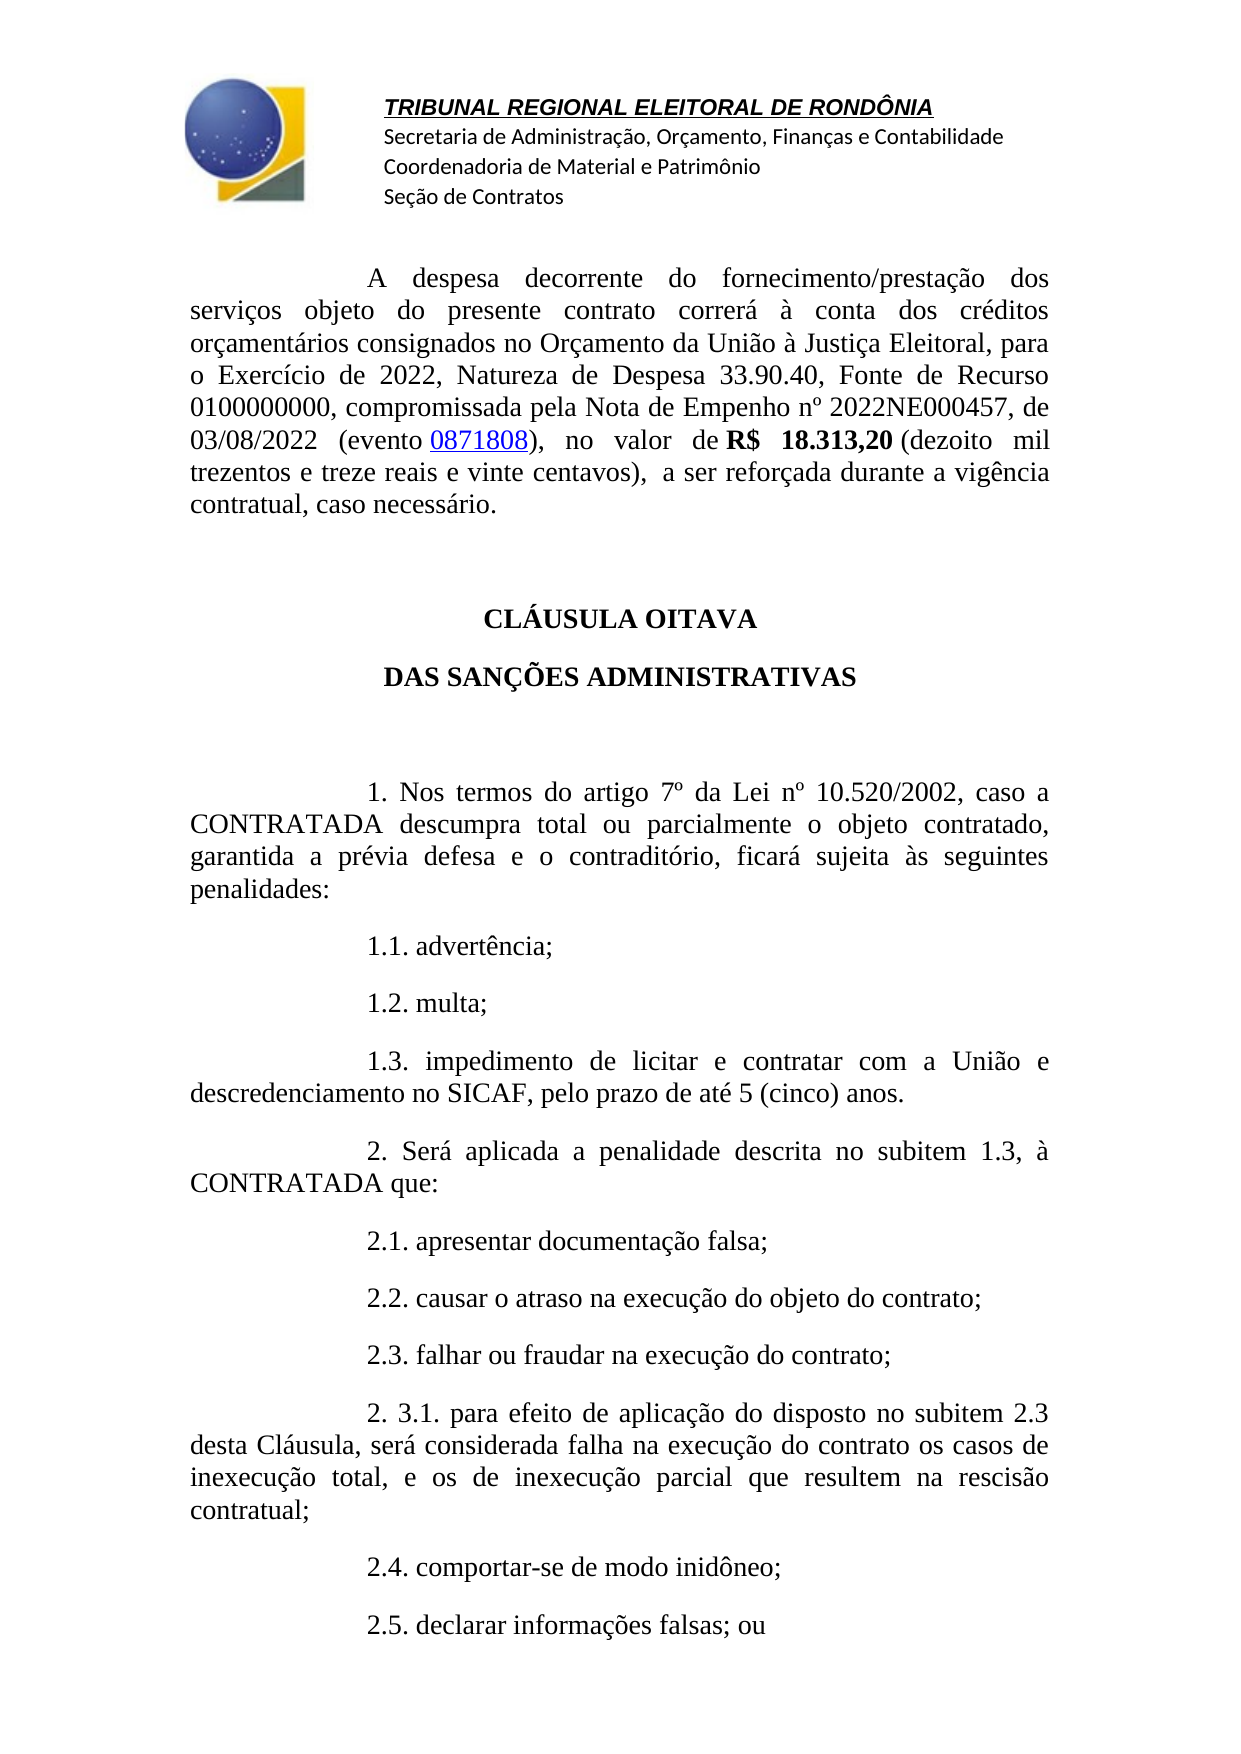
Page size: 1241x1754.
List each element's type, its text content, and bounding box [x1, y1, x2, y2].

text 2. 3.1. para efeito de aplicação do disposto no subitem 2.3 desta Cláusula, será considerada falha na execução do contrato os casos de inexecução total, e os de inexecução parcial que resultem na rescisão contratual; [190, 1396, 1051, 1525]
text 2. Será aplicada a penalidade descrita no subitem 1.3, à CONTRATADA que: [190, 1134, 1051, 1198]
text 2.2. causar o atraso na execução do objeto do contrato; [190, 1281, 1051, 1313]
text CLÁUSULA OITAVA [190, 602, 1051, 635]
text 2.3. falhar ou fraudar na execução do contrato; [190, 1338, 1051, 1371]
text A despesa decorrente do fornecimento/prestação dos serviços objeto do presente contrato correrá à conta dos créditos orçamentários consignados no Orçamento da União à Justiça Eleitoral, para o Exercício de 2022, Natureza de Despesa 33.90.40, Fonte de Recurso 0100000000, compromissada pela Nota de Empenho nº 2022NE000457, de 03/08/2022 (evento 0871808), no valor de R$ 18.313,20 (dezoito mil trezentos e treze reais e vinte centavos), a ser reforçada durante a vigência contratual, caso necessário. [190, 261, 1051, 520]
text 2.1. apresentar documentação falsa; [190, 1223, 1051, 1256]
text DAS SANÇÕES ADMINISTRATIVAS [190, 660, 1051, 692]
text 1. Nos termos do artigo 7º da Lei nº 10.520/2002, caso a CONTRATADA descumpra total ou parcialmente o objeto contratado, garantida a prévia defesa e o contraditório, ficará sujeita às seguintes penalidades: [190, 774, 1051, 904]
text 1.1. advertência; [190, 929, 1051, 962]
text 2.4. comportar-se de modo inidôneo; [190, 1550, 1051, 1583]
text 1.3. impedimento de licitar e contratar com a União e descredenciamento no SICAF, pelo prazo de até 5 (cinco) anos. [190, 1044, 1051, 1109]
text 2.5. declarar informações falsas; ou [190, 1608, 1051, 1640]
text 1.2. multa; [190, 987, 1051, 1019]
